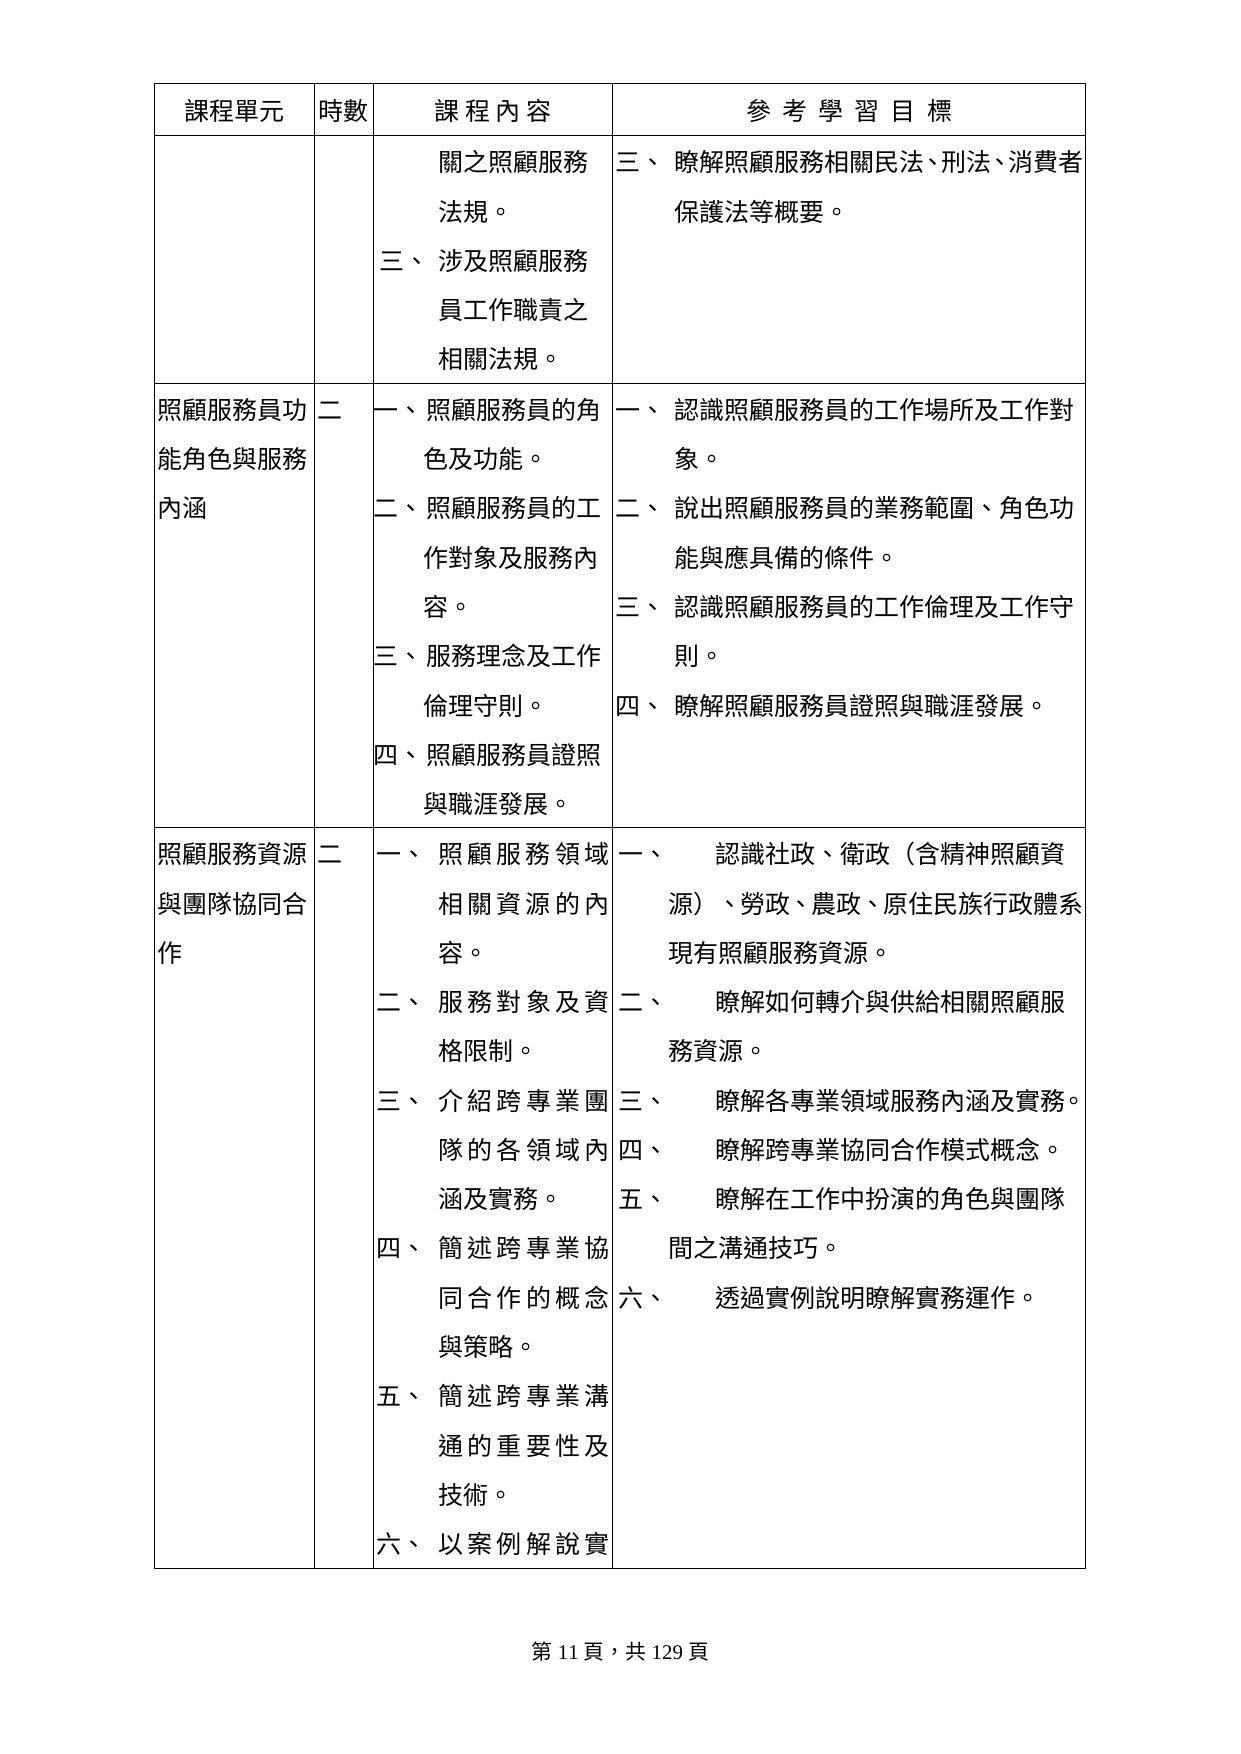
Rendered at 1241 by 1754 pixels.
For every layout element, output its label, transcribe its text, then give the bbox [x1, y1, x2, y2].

table_cell [155, 136, 314, 383]
table_header 參 考 學 習 目 標 [613, 84, 1085, 135]
table_header 課程單元 [155, 84, 314, 135]
table_cell 二 [315, 828, 373, 1567]
table_cell 照顧服務員的角色及功能。 照顧服務員的工作對象及服務內容。 服務理念及工作倫理守則。 照顧服務員證照與職涯發展。 [374, 384, 612, 827]
table_cell [315, 136, 373, 383]
table_header 課 程 內 容 [374, 84, 612, 135]
table_cell 認識照顧服務員的工作場所及工作對象。 說出照顧服務員的業務範圍、角色功能與應具備的條件。 認識照顧服務員的工作倫理及工作守則。 瞭解照顧服務員證照與職涯發展。 [613, 384, 1085, 827]
table_cell 二 [315, 384, 373, 827]
table_cell 照顧服務領域相關資源的內容。 服務對象及資格限制。 介紹跨專業團隊的各領域內涵及實務。 簡述跨專業協同合作的概念與策略。 簡述跨專業溝通的重要性及技術。 以案例解說實務運用情形。 [374, 828, 612, 1567]
table_cell 照顧服務員功能角色與服務內涵 [155, 384, 314, 827]
table_cell 認識社政、衛政（含精神照顧資源）、勞政、農政、原住民族行政體系現有照顧服務資源。 瞭解如何轉介與供給相關照顧服務資源。 瞭解各專業領域服務內涵及實務。 瞭解跨專業協同合作模式概念。 瞭解在工作中扮演的角色與團隊間之溝通技巧。 透過實例說明瞭解實務運作。 [613, 828, 1085, 1567]
table_header 時數 [315, 84, 373, 135]
table_cell 照顧相關政策發展趨勢。 與服務對象相關之照顧服務法規。 涉及照顧服務員工作職責之相關法規。 [374, 136, 612, 383]
table_cell 了解長期照顧相關政策與未來願景。 認識長期照顧服務法、老人福利法、身心障礙者權益保障法、護理人員法等。 瞭解照顧服務相關民法、刑法、消費者保護法等概要。 [613, 136, 1085, 383]
table_cell 照顧服務資源與團隊協同合作 [155, 828, 314, 1567]
